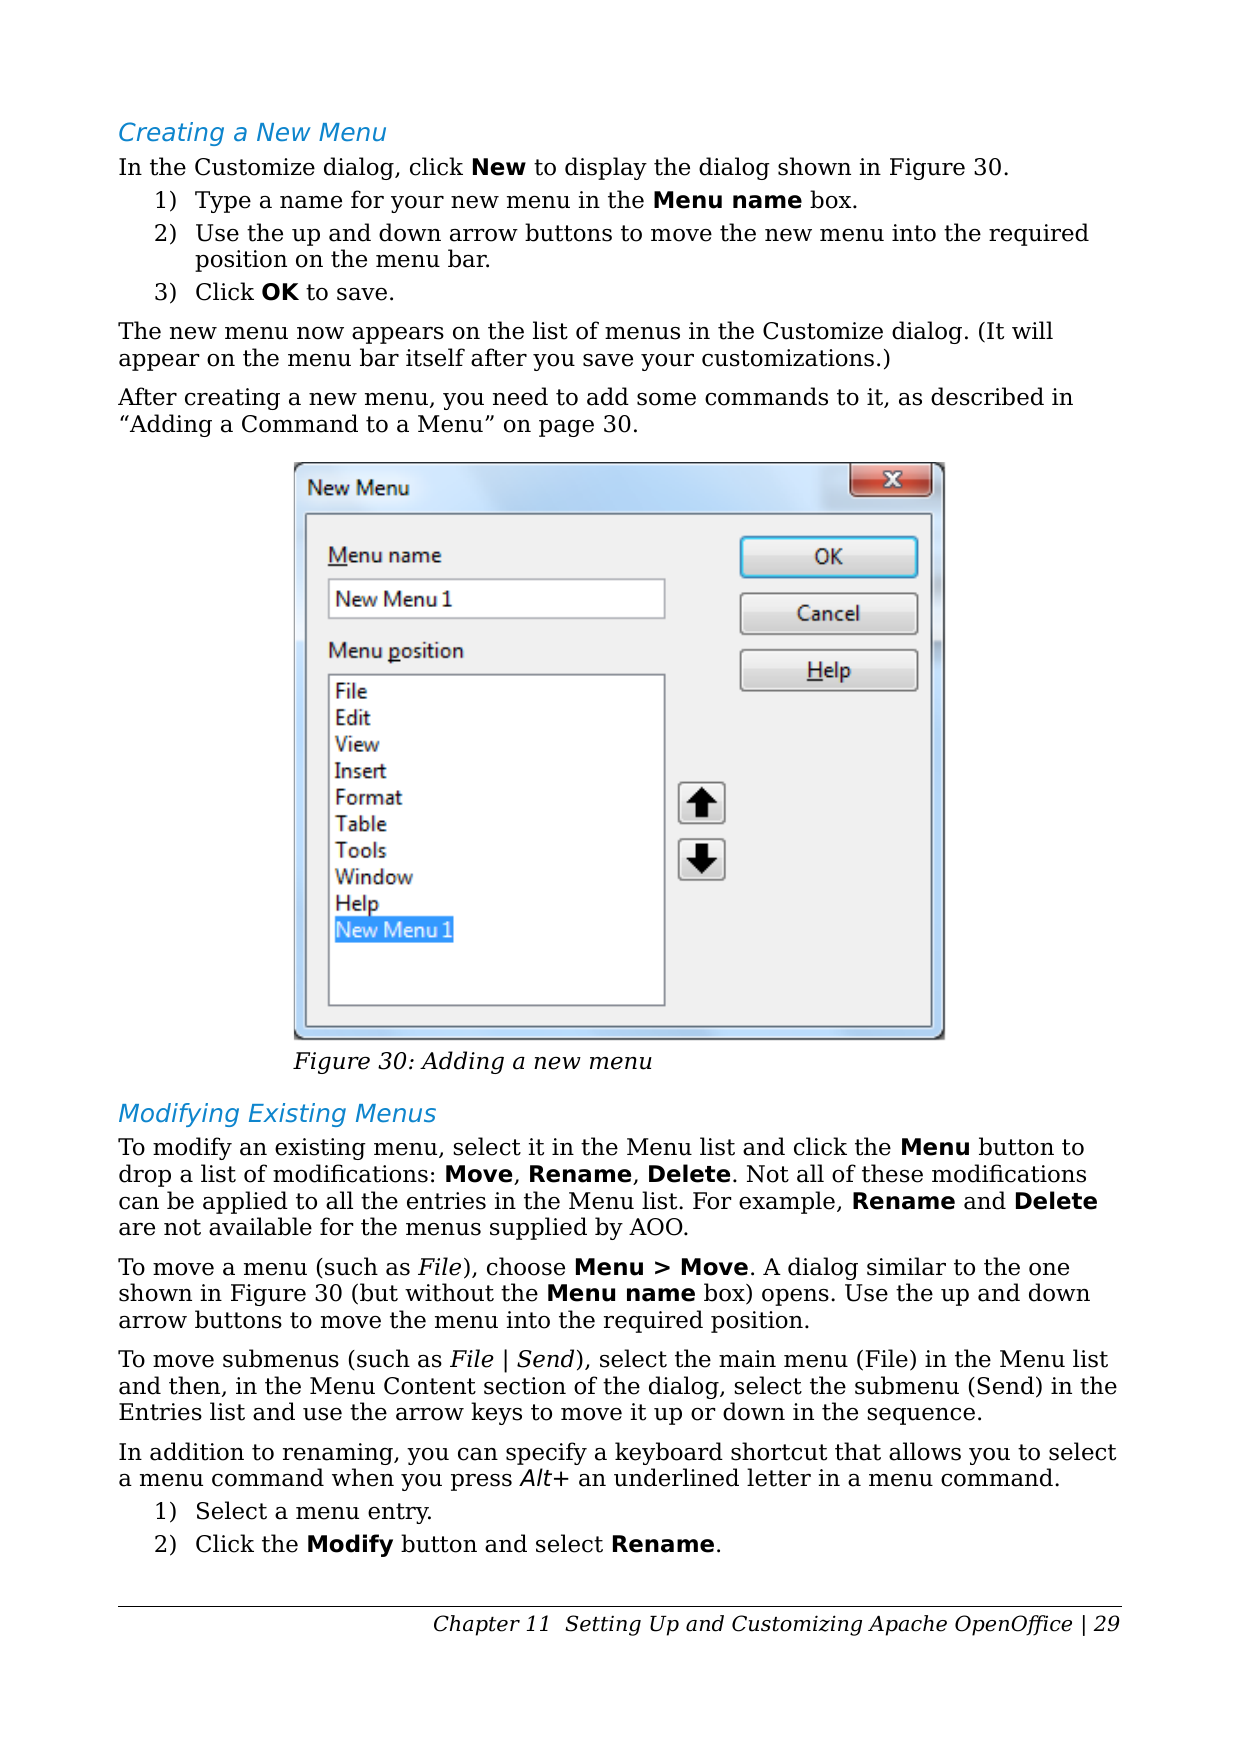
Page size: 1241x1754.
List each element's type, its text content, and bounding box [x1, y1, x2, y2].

list Type a name for your new menu in the Menu name box. [177, 187, 1122, 213]
subtitle Modifying Existing Menus [118, 1099, 1122, 1128]
list In the Customize dialog, click New to display the dialog shown in Figure 30. [118, 154, 1122, 180]
text The new menu now appears on the list of menus in the Customize dialog. (It will appear on the menu bar itself after you save your customizations.) [118, 318, 1122, 372]
text To move a menu (such as File), choose Menu > Move. A dialog similar to the one shown in Figure 30 (but without the Menu name box) opens. Use the up and down arrow buttons to move the menu into the required position. [118, 1254, 1122, 1334]
subtitle Creating a New Menu [118, 118, 1122, 147]
list In addition to renaming, you can specify a keyboard shortcut that allows you to select a menu command when you press Alt+ an underlined letter in a menu command. [118, 1439, 1122, 1492]
list Click OK to save. [177, 279, 1122, 306]
picture [293, 462, 947, 1042]
list Click the Modify button and select Rename. [177, 1531, 1122, 1558]
text After creating a new menu, you need to add some commands to it, as described in “Adding a Command to a Menu” on page 30. [118, 384, 1122, 438]
list Use the up and down arrow buttons to move the new menu into the required position on the menu bar. [177, 220, 1122, 273]
text To modify an existing menu, select it in the Menu list and click the Menu button to drop a list of modifications: Move, Rename, Delete. Not all of these modifications can be applied to all the entries in the Menu list. For example, Rename and Delete are not available for the menus supplied by AOO. [118, 1134, 1122, 1241]
text Figure 30: Adding a new menu [294, 1048, 947, 1075]
text To move submenus (such as File | Send), select the main menu (File) in the Menu list and then, in the Menu Content section of the dialog, select the submenu (Send) in the Entries list and use the arrow keys to move it up or down in the sequence. [118, 1346, 1122, 1426]
list Select a menu entry. [177, 1498, 1122, 1525]
